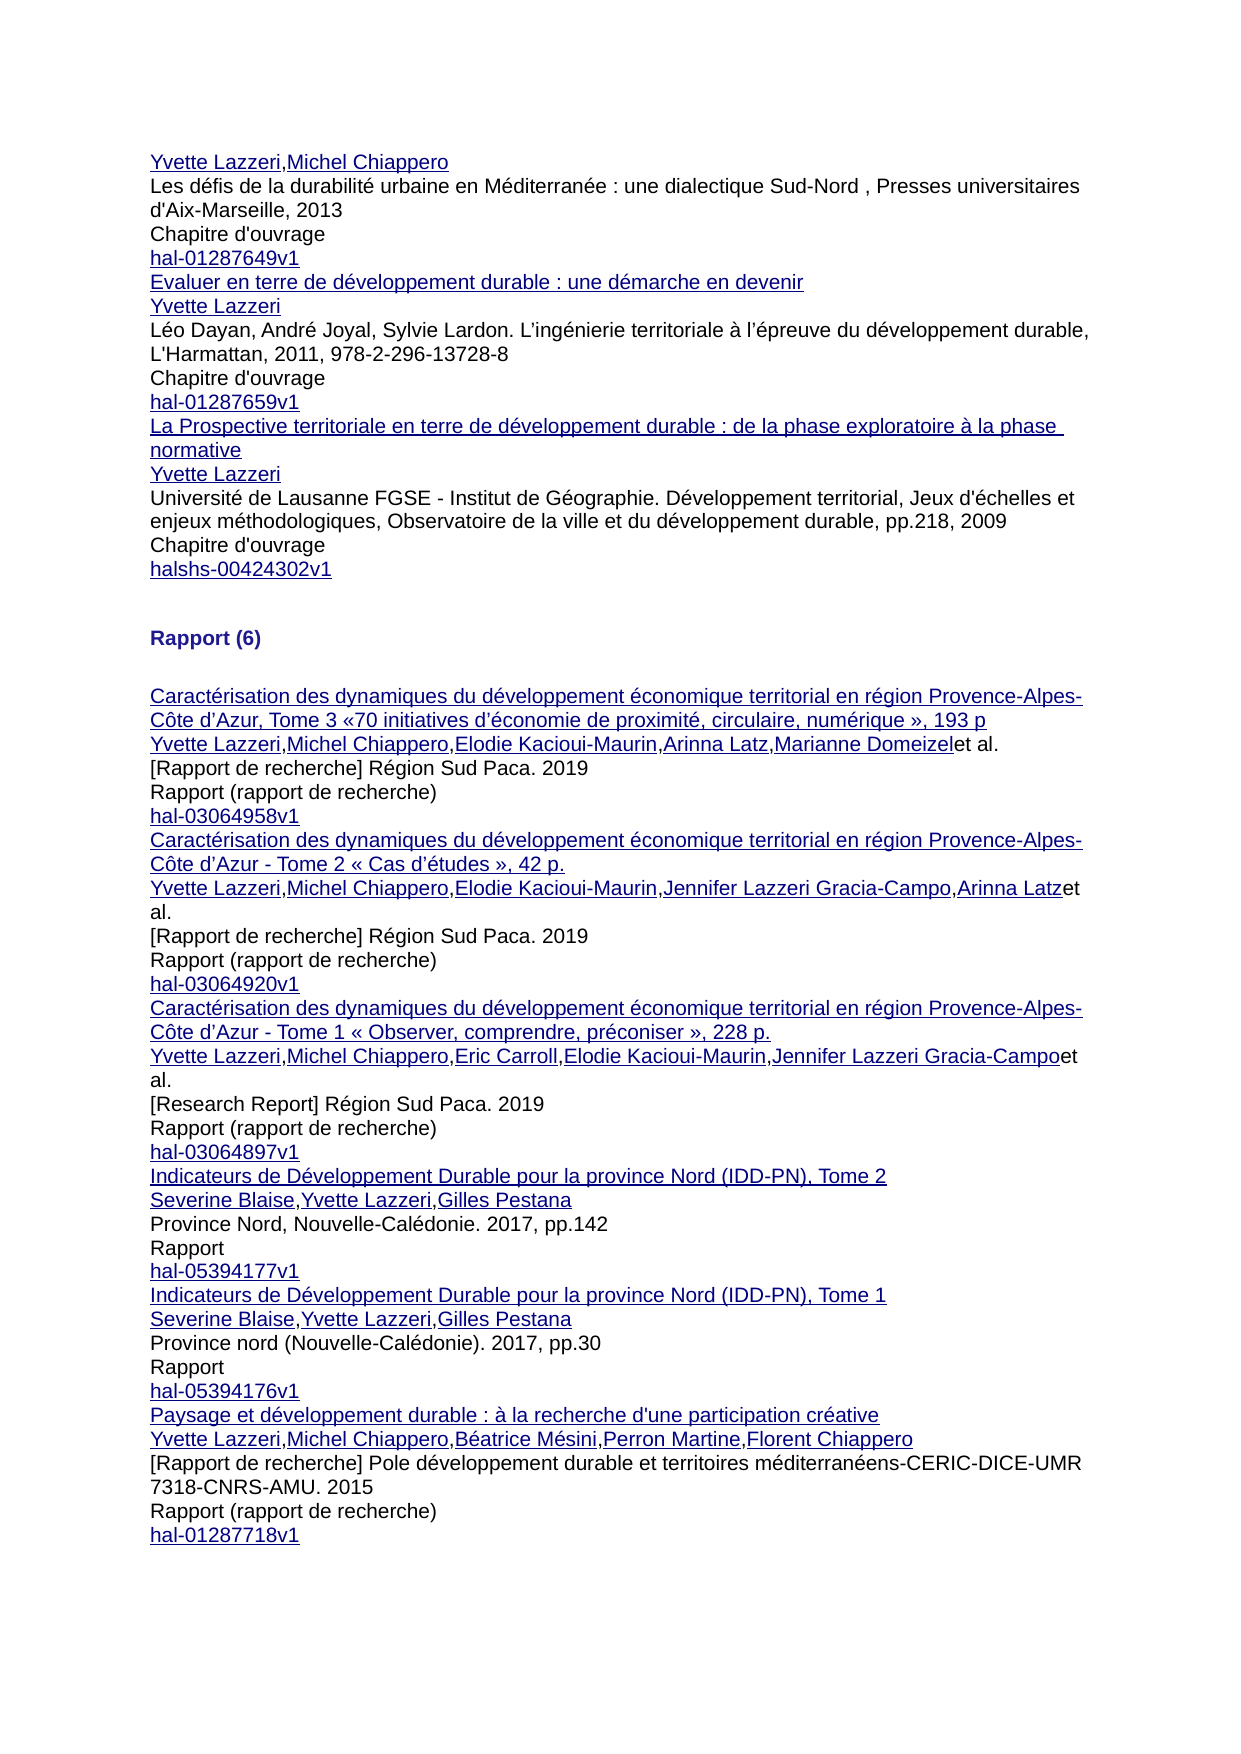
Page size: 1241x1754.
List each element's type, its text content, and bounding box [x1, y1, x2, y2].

table_cell Evaluer en terre de développement durable : une démarche en devenir Yvette Lazzeri Léo Dayan, André Joyal, Sylvie Lardon. L’ingénierie territoriale à l’épreuve du développement durable, L'Harmattan, 2011, 978-2-296-13728-8 Chapitre d'ouvrage hal-01287659v1 [150, 270, 1090, 413]
table_cell Paysage et développement durable : à la recherche d'une participation créative Yvette Lazzeri,Michel Chiappero,Béatrice Mésini,Perron Martine,Florent Chiappero [Rapport de recherche] Pole développement durable et territoires méditerranéens-CERIC-DICE-UMR 7318-CNRS-AMU. 2015 Rapport (rapport de recherche) hal-01287718v1 [150, 1403, 1090, 1547]
table_cell Yvette Lazzeri,Michel Chiappero Les défis de la durabilité urbaine en Méditerranée : une dialectique Sud-Nord , Presses universitaires d'Aix-Marseille, 2013 Chapitre d'ouvrage hal-01287649v1 [150, 150, 1090, 270]
table_cell Caractérisation des dynamiques du développement économique territorial en région Provence-Alpes-Côte d’Azur - Tome 1 « Observer, comprendre, préconiser », 228 p. Yvette Lazzeri,Michel Chiappero,Eric Carroll,Elodie Kacioui-Maurin,Jennifer Lazzeri Gracia-Campoet al. [Research Report] Région Sud Paca. 2019 Rapport (rapport de recherche) hal-03064897v1 [150, 996, 1090, 1163]
table_cell Indicateurs de Développement Durable pour la province Nord (IDD-PN), Tome 1 Severine Blaise,Yvette Lazzeri,Gilles Pestana Province nord (Nouvelle-Calédonie). 2017, pp.30 Rapport hal-05394176v1 [150, 1283, 1090, 1403]
table_cell La Prospective territoriale en terre de développement durable : de la phase exploratoire à la phase normative Yvette Lazzeri Université de Lausanne FGSE - Institut de Géographie. Développement territorial, Jeux d'échelles et enjeux méthodologiques, Observatoire de la ville et du développement durable, pp.218, 2009 Chapitre d'ouvrage halshs-00424302v1 [150, 414, 1090, 581]
table_header Caractérisation des dynamiques du développement économique territorial en région Provence-Alpes-Côte d’Azur, Tome 3 «70 initiatives d’économie de proximité, circulaire, numérique », 193 p Yvette Lazzeri,Michel Chiappero,Elodie Kacioui-Maurin,Arinna Latz,Marianne Domeizelet al. [Rapport de recherche] Région Sud Paca. 2019 Rapport (rapport de recherche) hal-03064958v1 [150, 684, 1090, 828]
table_cell Indicateurs de Développement Durable pour la province Nord (IDD-PN), Tome 2 Severine Blaise,Yvette Lazzeri,Gilles Pestana Province Nord, Nouvelle-Calédonie. 2017, pp.142 Rapport hal-05394177v1 [150, 1164, 1090, 1283]
table_cell Caractérisation des dynamiques du développement économique territorial en région Provence-Alpes-Côte d’Azur - Tome 2 « Cas d’études », 42 p. Yvette Lazzeri,Michel Chiappero,Elodie Kacioui-Maurin,Jennifer Lazzeri Gracia-Campo,Arinna Latzet al. [Rapport de recherche] Région Sud Paca. 2019 Rapport (rapport de recherche) hal-03064920v1 [150, 828, 1090, 996]
subtitle Rapport (6) [150, 626, 1090, 650]
